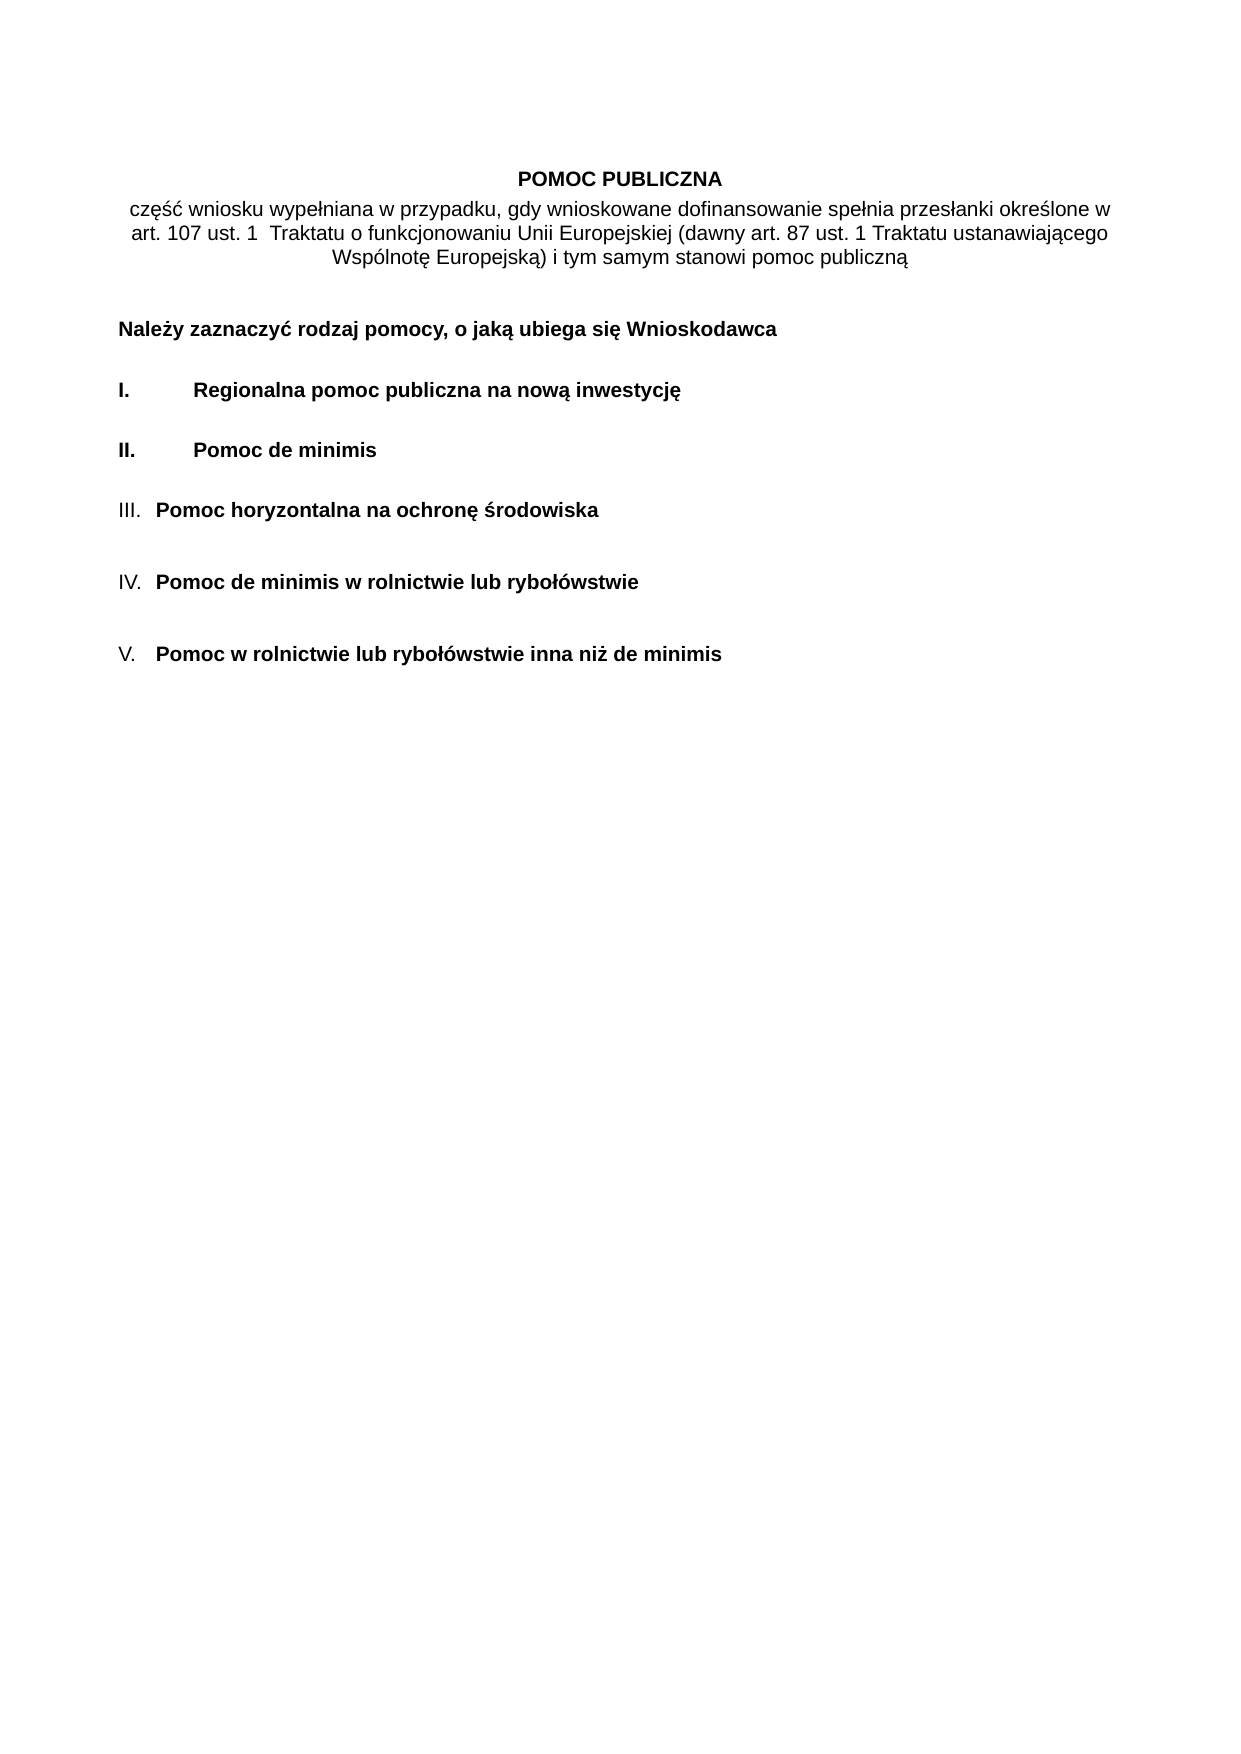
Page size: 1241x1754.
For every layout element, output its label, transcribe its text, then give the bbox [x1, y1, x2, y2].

subtitle POMOC PUBLICZNA [118, 167, 1122, 191]
text V. Pomoc w rolnictwie lub rybołówstwie inna niż de minimis [118, 642, 1122, 666]
text I. Regionalna pomoc publiczna na nową inwestycję [118, 377, 1122, 401]
text Należy zaznaczyć rodzaj pomocy, o jaką ubiega się Wnioskodawca [118, 317, 1122, 341]
text część wniosku wypełniana w przypadku, gdy wnioskowane dofinansowanie spełnia przesłanki określone w art. 107 ust. 1 Traktatu o funkcjonowaniu Unii Europejskiej (dawny art. 87 ust. 1 Traktatu ustanawiającego Wspólnotę Europejską) i tym samym stanowi pomoc publiczną [118, 197, 1122, 269]
text III. Pomoc horyzontalna na ochronę środowiska [118, 498, 1122, 522]
text IV. Pomoc de minimis w rolnictwie lub rybołówstwie [118, 570, 1122, 594]
text II. Pomoc de minimis [118, 438, 1122, 462]
